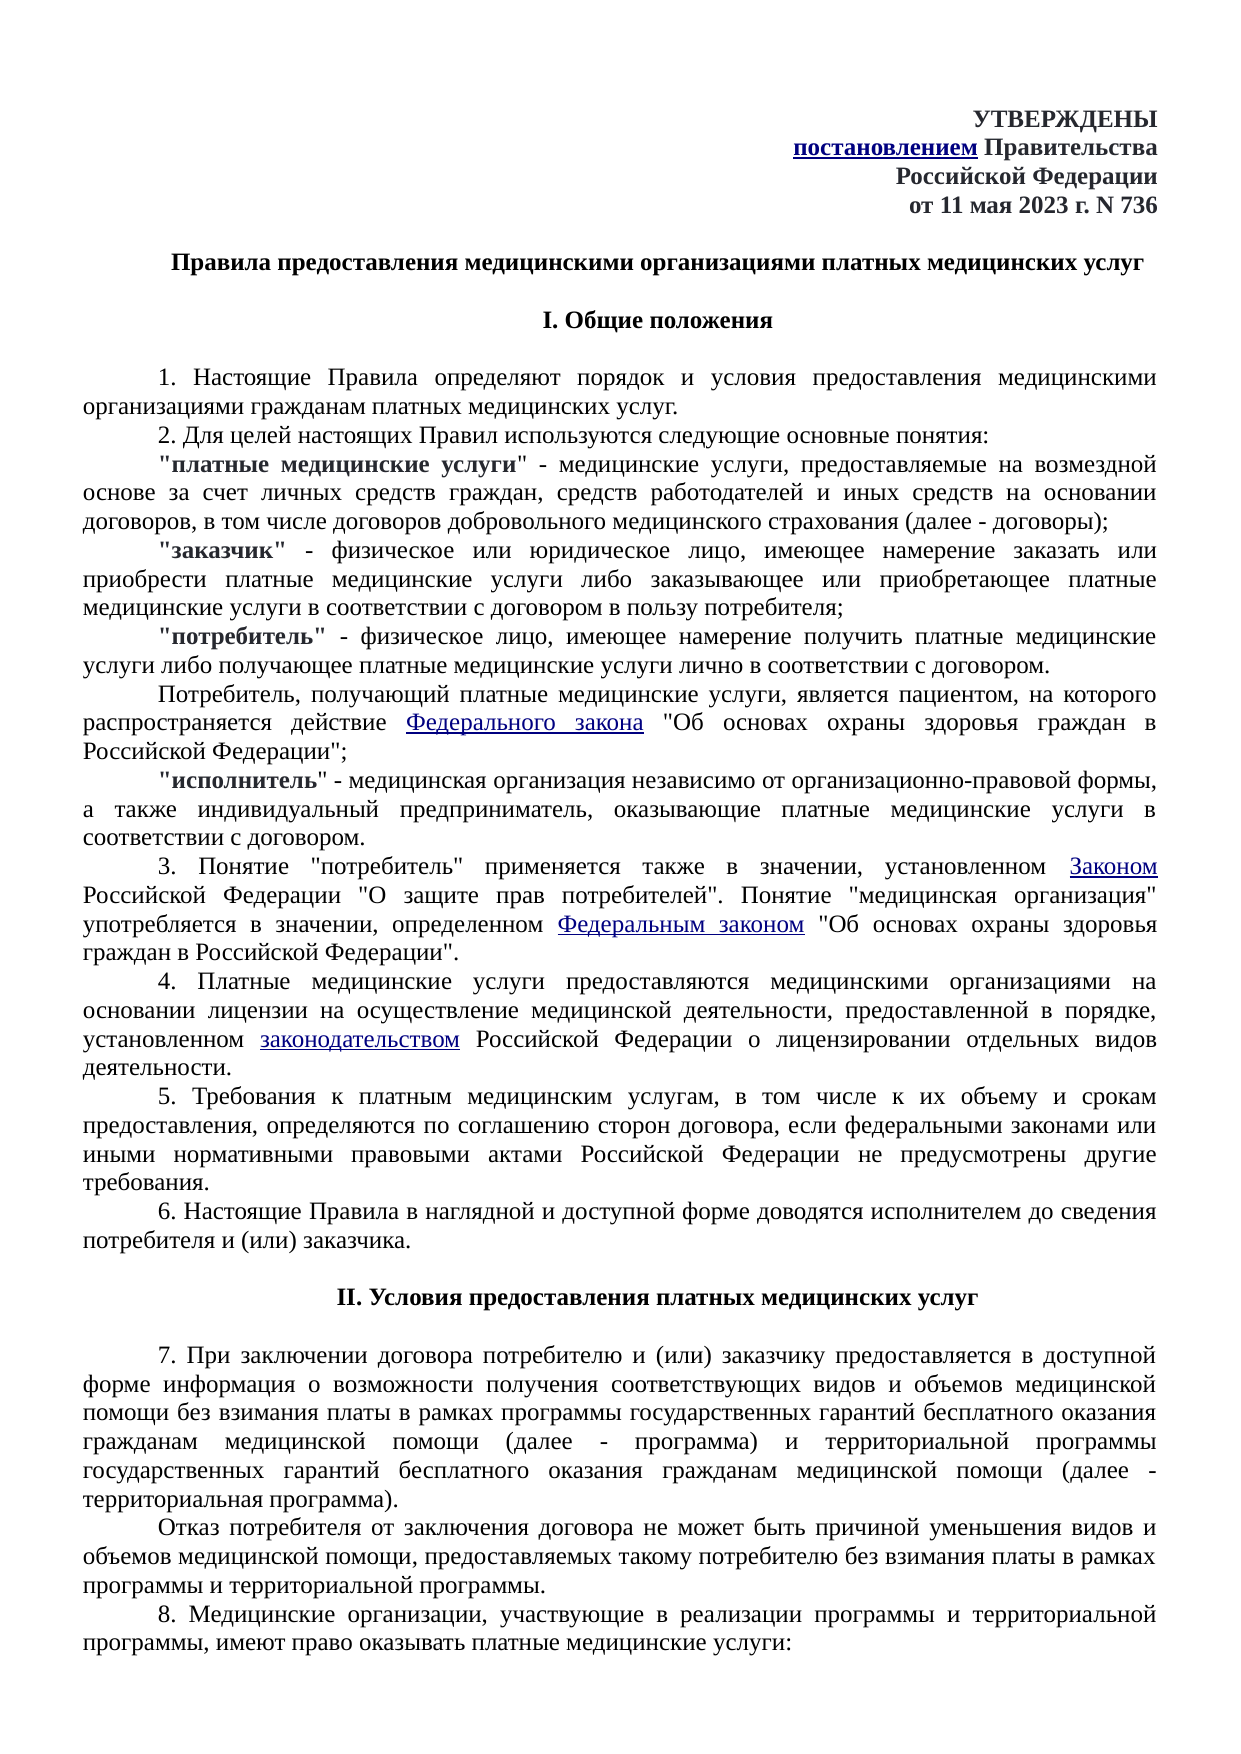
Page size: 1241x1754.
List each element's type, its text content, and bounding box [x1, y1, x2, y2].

text 2. Для целей настоящих Правил используются следующие основные понятия: [83, 420, 1157, 449]
text 8. Медицинские организации, участвующие в реализации программы и территориальной программы, имеют право оказывать платные медицинские услуги: [83, 1599, 1157, 1656]
text "платные медицинские услуги" - медицинские услуги, предоставляемые на возмездной основе за счет личных средств граждан, средств работодателей и иных средств на основании договоров, в том числе договоров добровольного медицинского страхования (далее - договоры); [83, 449, 1157, 535]
text 5. Требования к платным медицинским услугам, в том числе к их объему и срокам предоставления, определяются по соглашению сторон договора, если федеральными законами или иными нормативными правовыми актами Российской Федерации не предусмотрены другие требования. [83, 1081, 1157, 1196]
text УТВЕРЖДЕНЫ [83, 104, 1157, 132]
text 3. Понятие "потребитель" применяется также в значении, установленном Законом Российской Федерации "О защите прав потребителей". Понятие "медицинская организация" употребляется в значении, определенном Федеральным законом "Об основах охраны здоровья граждан в Российской Федерации". [83, 851, 1157, 966]
text Отказ потребителя от заключения договора не может быть причиной уменьшения видов и объемов медицинской помощи, предоставляемых такому потребителю без взимания платы в рамках программы и территориальной программы. [83, 1512, 1157, 1599]
text 1. Настоящие Правила определяют порядок и условия предоставления медицинскими организациями гражданам платных медицинских услуг. [83, 362, 1157, 420]
subtitle II. Условия предоставления платных медицинских услуг [83, 1282, 1157, 1311]
subtitle I. Общие положения [83, 305, 1157, 334]
text "потребитель" - физическое лицо, имеющее намерение получить платные медицинские услуги либо получающее платные медицинские услуги лично в соответствии с договором. [83, 621, 1157, 679]
text 4. Платные медицинские услуги предоставляются медицинскими организациями на основании лицензии на осуществление медицинской деятельности, предоставленной в порядке, установленном законодательством Российской Федерации о лицензировании отдельных видов деятельности. [83, 966, 1157, 1081]
text 6. Настоящие Правила в наглядной и доступной форме доводятся исполнителем до сведения потребителя и (или) заказчика. [83, 1196, 1157, 1254]
text от 11 мая 2023 г. N 736 [83, 190, 1157, 219]
text Потребитель, получающий платные медицинские услуги, является пациентом, на которого распространяется действие Федерального закона "Об основах охраны здоровья граждан в Российской Федерации"; [83, 679, 1157, 765]
text 7. При заключении договора потребителю и (или) заказчику предоставляется в доступной форме информация о возможности получения соответствующих видов и объемов медицинской помощи без взимания платы в рамках программы государственных гарантий бесплатного оказания гражданам медицинской помощи (далее - программа) и территориальной программы государственных гарантий бесплатного оказания гражданам медицинской помощи (далее - территориальная программа). [83, 1340, 1157, 1512]
subtitle Правила предоставления медицинскими организациями платных медицинских услуг [83, 247, 1157, 276]
text Российской Федерации [83, 161, 1157, 190]
text "исполнитель" - медицинская организация независимо от организационно-правовой формы, а также индивидуальный предприниматель, оказывающие платные медицинские услуги в соответствии с договором. [83, 765, 1157, 851]
text постановлением Правительства [83, 132, 1157, 161]
text "заказчик" - физическое или юридическое лицо, имеющее намерение заказать или приобрести платные медицинские услуги либо заказывающее или приобретающее платные медицинские услуги в соответствии с договором в пользу потребителя; [83, 535, 1157, 621]
